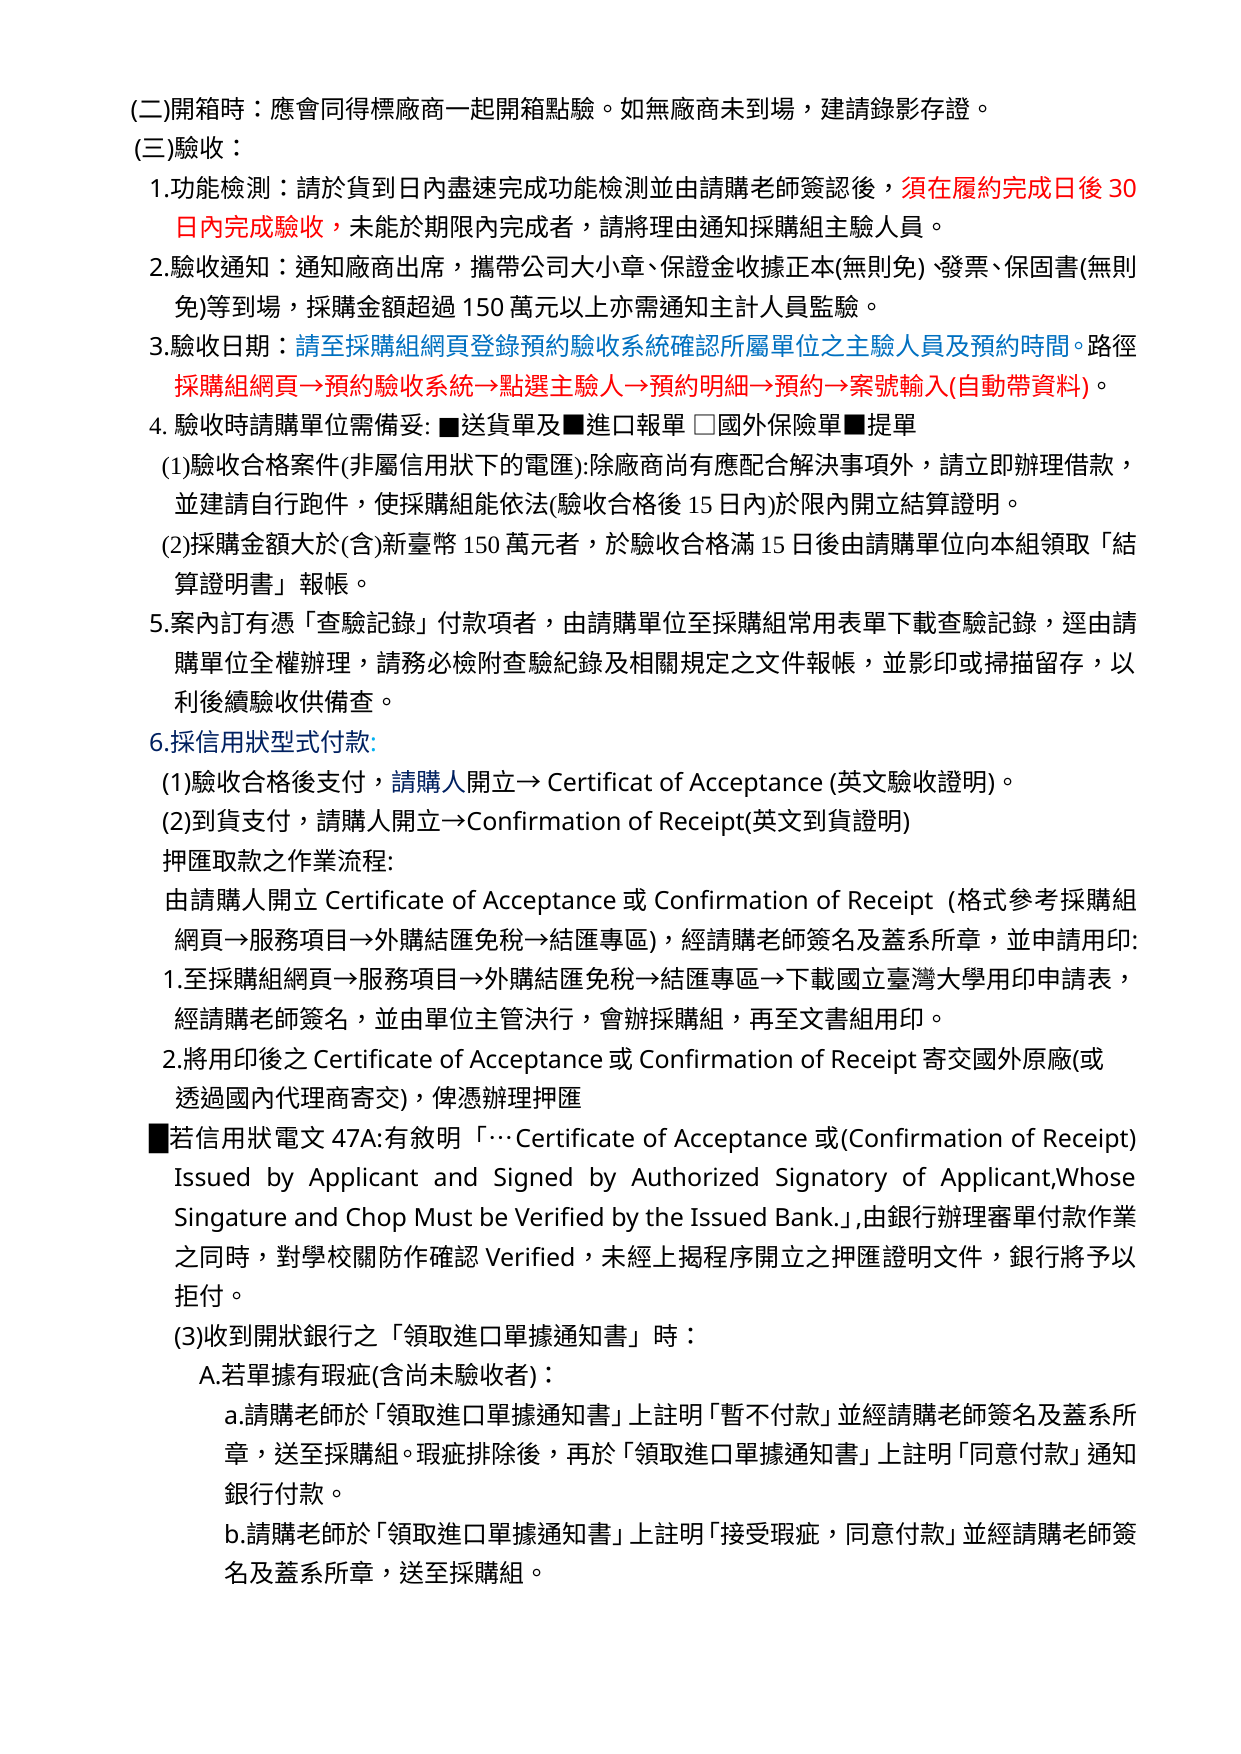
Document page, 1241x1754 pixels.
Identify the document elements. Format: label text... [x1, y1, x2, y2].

text 3.驗收日期：請至採購組網頁登錄預約驗收系統確認所屬單位之主驗人員及預約時間。路徑：採購組網頁→預約驗收系統→點選主驗人→預約明細→預約→案號輸入(自動帶資料)。 [149, 324, 1137, 403]
text 4. 驗收時請購單位需備妥: ■送貨單及■進口報單 □國外保險單■提單 [149, 403, 1137, 443]
text 5.案內訂有憑「查驗記錄」付款項者，由請購單位至採購組常用表單下載查驗記錄，逕由請購單位全權辦理，請務必檢附查驗紀錄及相關規定之文件報帳，並影印或掃描留存，以利後續驗收供備查。 [149, 601, 1137, 720]
text (二)開箱時：應會同得標廠商一起開箱點驗。如無廠商未到場，建請錄影存證。 [74, 86, 1137, 126]
text (1)驗收合格案件(非屬信用狀下的電匯):除廠商尚有應配合解決事項外，請立即辦理借款， [149, 443, 1137, 482]
text (2)到貨支付，請購人開立→Confirmation of Receipt(英文到貨證明) [149, 799, 1137, 838]
text (1)驗收合格後支付，請購人開立→ Certificat of Acceptance (英文驗收證明)。 [149, 759, 1137, 799]
text 押匯取款之作業流程: [149, 838, 1137, 878]
text 算證明書」報帳。 [149, 561, 1137, 601]
text 2.將用印後之Certificate of Acceptance或Confirmation of Receipt寄交國外原廠(或 [149, 1036, 1137, 1076]
text (3)收到開狀銀行之「領取進口單據通知書」時： [174, 1313, 1137, 1353]
text 2.驗收通知：通知廠商出席，攜帶公司大小章、保證金收據正本(無則免)、發票、保固書(無則免)等到場，採購金額超過150萬元以上亦需通知主計人員監驗。 [149, 245, 1137, 324]
text 6.採信用狀型式付款: [149, 720, 1137, 759]
text 並建請自行跑件，使採購組能依法(驗收合格後15日內)於限內開立結算證明。 [149, 482, 1137, 522]
text █若信用狀電文47A:有敘明「…Certificate of Acceptance或(Confirmation of Receipt) Issued by Applicant and Signed by Authorized Signatory of Applicant,Whose Singature and Chop Must be Verified by the Issued Bank.」,由銀行辦理審單付款作業之同時，對學校關防作確認Verified，未經上揭程序開立之押匯證明文件，銀行將予以拒付。 [149, 1116, 1137, 1313]
text 透過國內代理商寄交)，俾憑辦理押匯 [149, 1076, 1137, 1116]
text A.若單據有瑕疵(含尚未驗收者)： [199, 1353, 1137, 1393]
text (三)驗收： [128, 126, 1137, 166]
text 1.功能檢測：請於貨到日內盡速完成功能檢測並由請購老師簽認後，須在履約完成日後30日內完成驗收，未能於期限內完成者，請將理由通知採購組主驗人員。 [149, 166, 1137, 245]
text 1.至採購組網頁→服務項目→外購結匯免稅→結匯專區→下載國立臺灣大學用印申請表，經請購老師簽名，並由單位主管決行，會辦採購組，再至文書組用印。 [149, 957, 1137, 1036]
text b.請購老師於「領取進口單據通知書」上註明「接受瑕疵，同意付款」並經請購老師簽名及蓋系所章，送至採購組。 [224, 1511, 1137, 1591]
text 由請購人開立Certificate of Acceptance或Confirmation of Receipt (格式參考採購組網頁→服務項目→外購結匯免稅→結匯專區)，經請購老師簽名及蓋系所章，並申請用印: [149, 878, 1137, 957]
text (2)採購金額大於(含)新臺幣150萬元者，於驗收合格滿15日後由請購單位向本組領取「結 [149, 522, 1137, 561]
text a.請購老師於「領取進口單據通知書」上註明「暫不付款」並經請購老師簽名及蓋系所章，送至採購組。瑕疵排除後，再於「領取進口單據通知書」上註明「同意付款」通知銀行付款。 [224, 1393, 1137, 1511]
